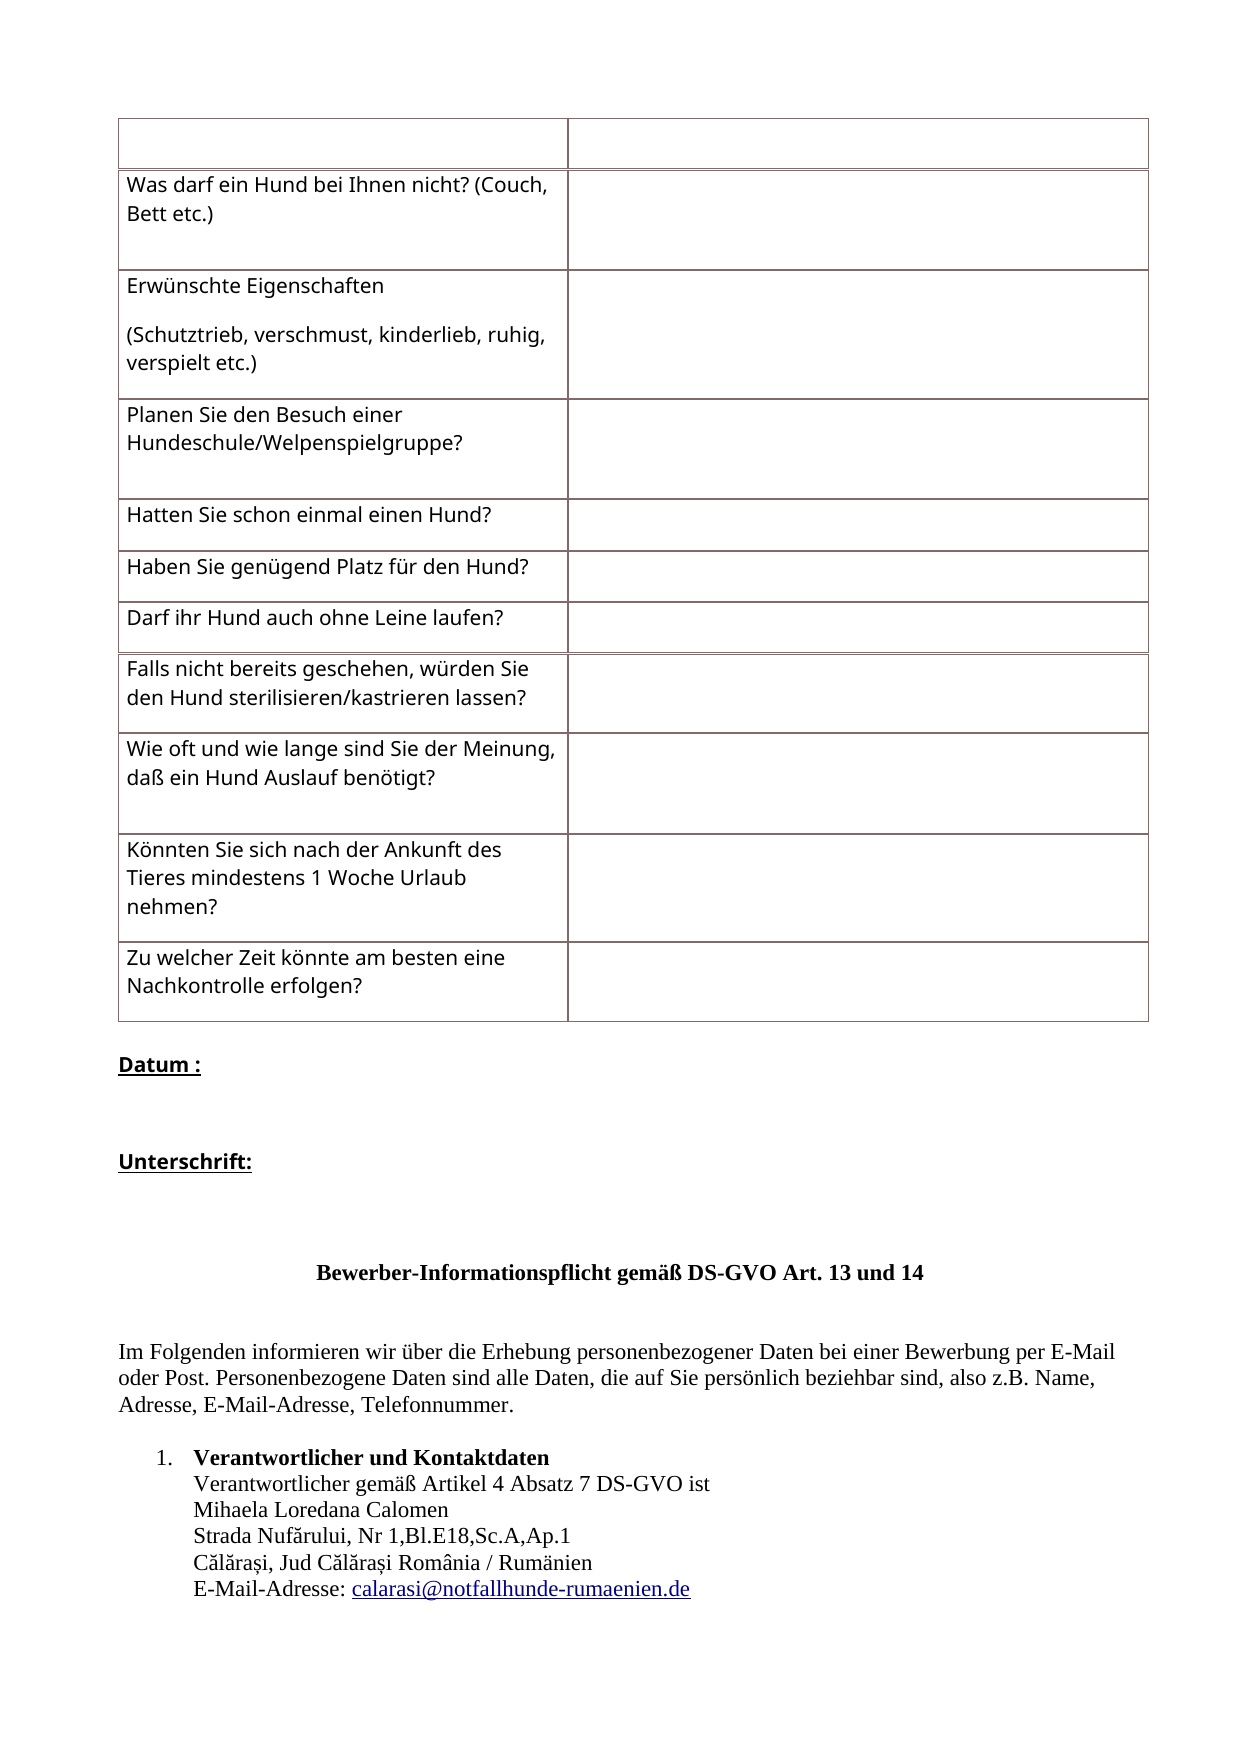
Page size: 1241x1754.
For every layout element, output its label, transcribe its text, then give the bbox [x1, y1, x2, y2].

table_cell [569, 119, 1148, 168]
table_cell [569, 734, 1148, 833]
table_cell [569, 171, 1148, 269]
table_cell Könnten Sie sich nach der Ankunft des Tieres mindestens 1 Woche Urlaub nehmen? [119, 835, 567, 941]
table_cell [569, 603, 1148, 652]
table_cell Hatten Sie schon einmal einen Hund? [119, 500, 567, 550]
text Im Folgenden informieren wir über die Erhebung personenbezogener Daten bei einer Bewerbung per E-Mail oder Post. Personenbezogene Daten sind alle Daten, die auf Sie persönlich beziehbar sind, also z.B. Name, Adresse, E-Mail-Adresse, Telefonnummer. [118, 1338, 1122, 1417]
table_cell [569, 943, 1148, 1021]
table_cell Was darf ein Hund bei Ihnen nicht? (Couch, Bett etc.) [119, 171, 567, 269]
table_cell Planen Sie den Besuch einer Hundeschule/Welpenspielgruppe? [119, 400, 567, 498]
list Strada Nufărului, Nr 1,Bl.E18,Sc.A,Ap.1 [156, 1523, 1122, 1549]
table_cell [569, 500, 1148, 550]
table_cell Erwünschte Eigenschaften (Schutztrieb, verschmust, kinderlieb, ruhig, verspielt etc.) [119, 271, 567, 398]
table_cell [569, 655, 1148, 732]
table_cell Falls nicht bereits geschehen, würden Sie den Hund sterilisieren/kastrieren lassen? [119, 655, 567, 732]
table_cell [119, 119, 567, 168]
table_cell [569, 271, 1148, 398]
text Unterschrift: [118, 1147, 1122, 1176]
table_cell [569, 400, 1148, 498]
table_cell Darf ihr Hund auch ohne Leine laufen? [119, 603, 567, 652]
table_cell Zu welcher Zeit könnte am besten eine Nachkontrolle erfolgen? [119, 943, 567, 1021]
table_cell [569, 835, 1148, 941]
text Datum : [118, 1050, 1122, 1079]
table_cell Wie oft und wie lange sind Sie der Meinung, daß ein Hund Auslauf benötigt? [119, 734, 567, 833]
list Verantwortlicher und Kontaktdaten Verantwortlicher gemäß Artikel 4 Absatz 7 DS-GVO ist Mihaela Loredana Calomen [156, 1443, 1122, 1523]
list Călărași, Jud Călărași România / Rumänien E-Mail-Adresse: calarasi@notfallhunde-rumaenien.de [156, 1549, 1122, 1628]
table_cell [569, 552, 1148, 601]
text Bewerber-Informationspflicht gemäß DS-GVO Art. 13 und 14 [118, 1259, 1122, 1285]
table_cell Haben Sie genügend Platz für den Hund? [119, 552, 567, 601]
